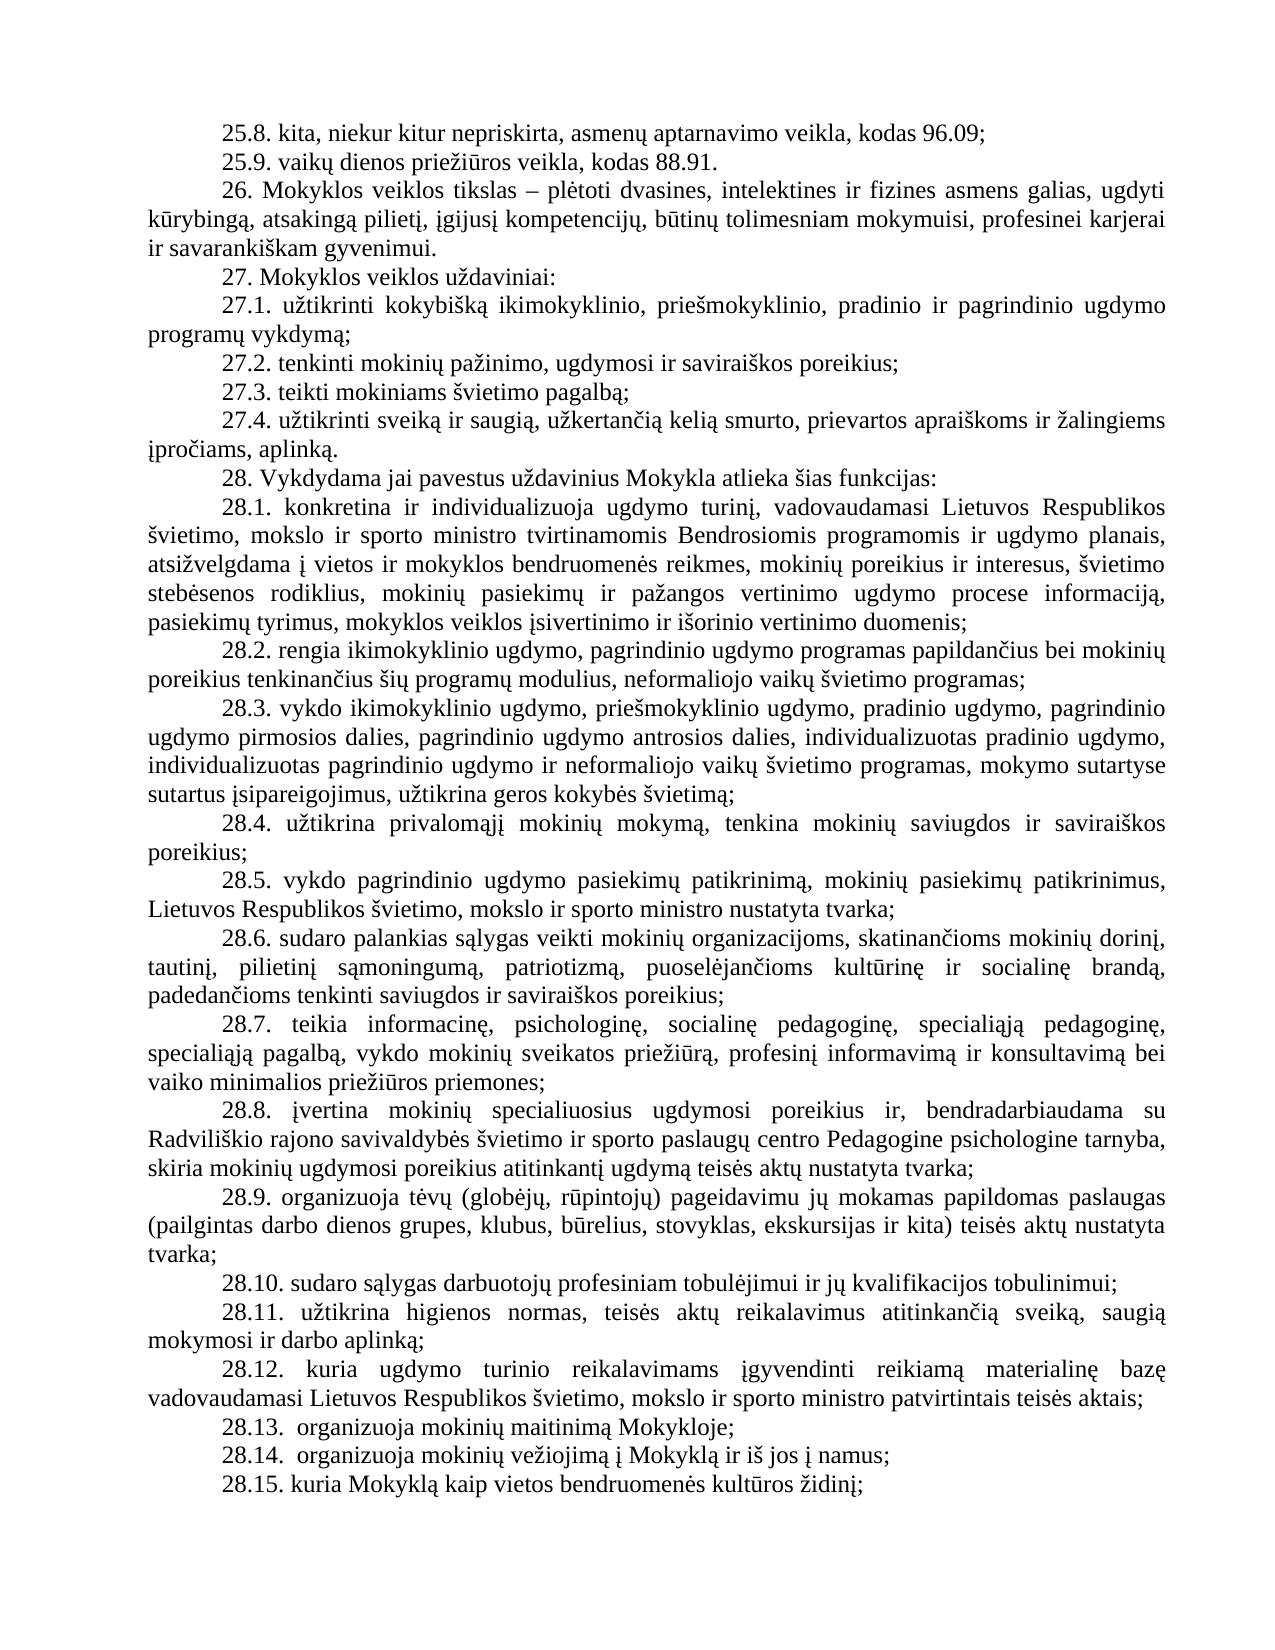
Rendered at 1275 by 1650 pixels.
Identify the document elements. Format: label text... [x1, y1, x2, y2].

text 27. Mokyklos veiklos uždaviniai: [148, 262, 1167, 291]
text 27.4. užtikrinti sveiką ir saugią, užkertančią kelią smurto, prievartos apraiškoms ir žalingiems įpročiams, aplinką. [148, 406, 1167, 463]
text 28.3. vykdo ikimokyklinio ugdymo, priešmokyklinio ugdymo, pradinio ugdymo, pagrindinio ugdymo pirmosios dalies, pagrindinio ugdymo antrosios dalies, individualizuotas pradinio ugdymo, individualizuotas pagrindinio ugdymo ir neformaliojo vaikų švietimo programas, mokymo sutartyse sutartus įsipareigojimus, užtikrina geros kokybės švietimą; [148, 693, 1167, 808]
text 27.3. teikti mokiniams švietimo pagalbą; [148, 377, 1167, 406]
text 28.4. užtikrina privalomąjį mokinių mokymą, tenkina mokinių saviugdos ir saviraiškos poreikius; [148, 808, 1167, 866]
text 27.1. užtikrinti kokybišką ikimokyklinio, priešmokyklinio, pradinio ir pagrindinio ugdymo programų vykdymą; [148, 291, 1167, 348]
text 27.2. tenkinti mokinių pažinimo, ugdymosi ir saviraiškos poreikius; [148, 348, 1167, 377]
text 28.14. organizuoja mokinių vežiojimą į Mokyklą ir iš jos į namus; [148, 1441, 1167, 1469]
text 28.9. organizuoja tėvų (globėjų, rūpintojų) pageidavimu jų mokamas papildomas paslaugas (pailgintas darbo dienos grupes, klubus, būrelius, stovyklas, ekskursijas ir kita) teisės aktų nustatyta tvarka; [148, 1182, 1167, 1268]
text 28.8. įvertina mokinių specialiuosius ugdymosi poreikius ir, bendradarbiaudama su Radviliškio rajono savivaldybės švietimo ir sporto paslaugų centro Pedagogine psichologine tarnyba, skiria mokinių ugdymosi poreikius atitinkantį ugdymą teisės aktų nustatyta tvarka; [148, 1096, 1167, 1182]
text 26. Mokyklos veiklos tikslas – plėtoti dvasines, intelektines ir fizines asmens galias, ugdyti kūrybingą, atsakingą pilietį, įgijusį kompetencijų, būtinų tolimesniam mokymuisi, profesinei karjerai ir savarankiškam gyvenimui. [148, 176, 1167, 262]
text 28.1. konkretina ir individualizuoja ugdymo turinį, vadovaudamasi Lietuvos Respublikos švietimo, mokslo ir sporto ministro tvirtinamomis Bendrosiomis programomis ir ugdymo planais, atsižvelgdama į vietos ir mokyklos bendruomenės reikmes, mokinių poreikius ir interesus, švietimo stebėsenos rodiklius, mokinių pasiekimų ir pažangos vertinimo ugdymo procese informaciją, pasiekimų tyrimus, mokyklos veiklos įsivertinimo ir išorinio vertinimo duomenis; [148, 492, 1167, 636]
text 28.5. vykdo pagrindinio ugdymo pasiekimų patikrinimą, mokinių pasiekimų patikrinimus, Lietuvos Respublikos švietimo, mokslo ir sporto ministro nustatyta tvarka; [148, 866, 1167, 923]
text 28.13. organizuoja mokinių maitinimą Mokykloje; [148, 1412, 1167, 1441]
text 28.2. rengia ikimokyklinio ugdymo, pagrindinio ugdymo programas papildančius bei mokinių poreikius tenkinančius šių programų modulius, neformaliojo vaikų švietimo programas; [148, 636, 1167, 693]
text 28.6. sudaro palankias sąlygas veikti mokinių organizacijoms, skatinančioms mokinių dorinį, tautinį, pilietinį sąmoningumą, patriotizmą, puoselėjančioms kultūrinę ir socialinę brandą, padedančioms tenkinti saviugdos ir saviraiškos poreikius; [148, 923, 1167, 1009]
text 28.11. užtikrina higienos normas, teisės aktų reikalavimus atitinkančią sveiką, saugią mokymosi ir darbo aplinką; [148, 1297, 1167, 1354]
text 28.12. kuria ugdymo turinio reikalavimams įgyvendinti reikiamą materialinę bazę vadovaudamasi Lietuvos Respublikos švietimo, mokslo ir sporto ministro patvirtintais teisės aktais; [148, 1354, 1167, 1412]
text 28. Vykdydama jai pavestus uždavinius Mokykla atlieka šias funkcijas: [148, 463, 1167, 492]
text 25.9. vaikų dienos priežiūros veikla, kodas 88.91. [148, 147, 1167, 176]
text 28.15. kuria Mokyklą kaip vietos bendruomenės kultūros židinį; [148, 1469, 1167, 1498]
text 25.8. kita, niekur kitur nepriskirta, asmenų aptarnavimo veikla, kodas 96.09; [148, 118, 1167, 147]
text 28.10. sudaro sąlygas darbuotojų profesiniam tobulėjimui ir jų kvalifikacijos tobulinimui; [148, 1268, 1167, 1297]
text 28.7. teikia informacinę, psichologinę, socialinę pedagoginę, specialiąją pedagoginę, specialiąją pagalbą, vykdo mokinių sveikatos priežiūrą, profesinį informavimą ir konsultavimą bei vaiko minimalios priežiūros priemones; [148, 1009, 1167, 1096]
